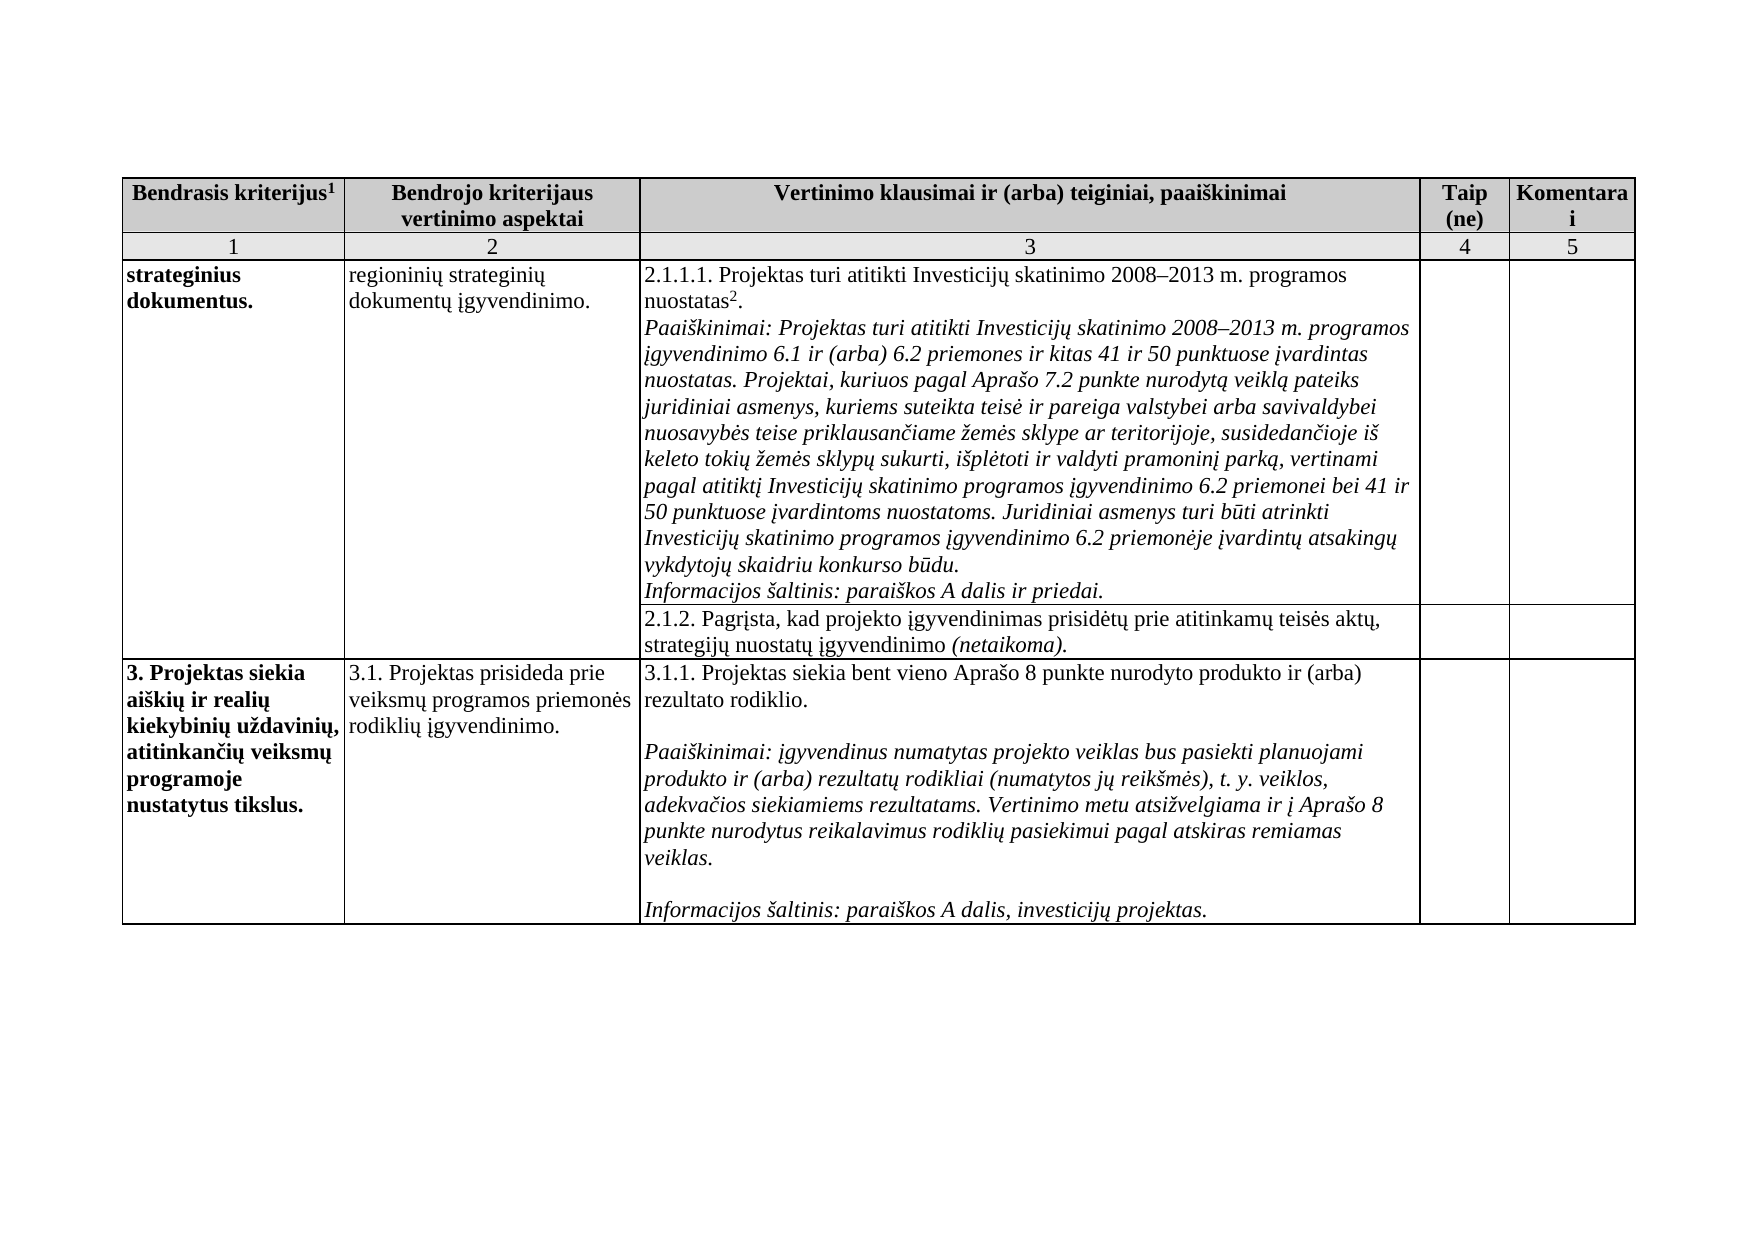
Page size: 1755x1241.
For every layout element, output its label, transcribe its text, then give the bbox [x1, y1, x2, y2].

table_cell 2.1.1.1. Projektas turi atitikti Investicijų skatinimo 2008–2013 m. programos nuostatas2. Paaiškinimai: Projektas turi atitikti Investicijų skatinimo 2008–2013 m. programos įgyvendinimo 6.1 ir (arba) 6.2 priemones ir kitas 41 ir 50 punktuose įvardintas nuostatas. Projektai, kuriuos pagal Aprašo 7.2 punkte nurodytą veiklą pateiks juridiniai asmenys, kuriems suteikta teisė ir pareiga valstybei arba savivaldybei nuosavybės teise priklausančiame žemės sklype ar teritorijoje, susidedančioje iš keleto tokių žemės sklypų sukurti, išplėtoti ir valdyti pramoninį parką, vertinami pagal atitiktį Investicijų skatinimo programos įgyvendinimo 6.2 priemonei bei 41 ir 50 punktuose įvardintoms nuostatoms. Juridiniai asmenys turi būti atrinkti Investicijų skatinimo programos įgyvendinimo 6.2 priemonėje įvardintų atsakingų vykdytojų skaidriu konkurso būdu. Informacijos šaltinis: paraiškos A dalis ir priedai. [641, 261, 1419, 603]
table_header Komentarai [1510, 179, 1634, 231]
table_cell 3.1.1. Projektas siekia bent vieno Aprašo 8 punkte nurodyto produkto ir (arba) rezultato rodiklio. Paaiškinimai: įgyvendinus numatytas projekto veiklas bus pasiekti planuojami produkto ir (arba) rezultatų rodikliai (numatytos jų reikšmės), t. y. veiklos, adekvačios siekiamiems rezultatams. Vertinimo metu atsižvelgiama ir į Aprašo 8 punkte nurodytus reikalavimus rodiklių pasiekimui pagal atskiras remiamas veiklas. Informacijos šaltinis: paraiškos A dalis, investicijų projektas. [641, 660, 1419, 923]
table_cell [1421, 605, 1509, 658]
table_cell [1510, 605, 1634, 658]
table_header Taip (ne) [1421, 179, 1509, 231]
table_cell 2.1.2. Pagrįsta, kad projekto įgyvendinimas prisidėtų prie atitinkamų teisės aktų, strategijų nuostatų įgyvendinimo (netaikoma). [641, 605, 1419, 658]
table_cell 3 [641, 233, 1419, 259]
table_header Bendrojo kriterijaus vertinimo aspektai [345, 179, 639, 231]
table_cell 4 [1421, 233, 1509, 259]
table_header Vertinimo klausimai ir (arba) teiginiai, paaiškinimai [641, 179, 1419, 231]
table_cell [1421, 261, 1509, 603]
table_cell 5 [1510, 233, 1634, 259]
table_cell [1421, 660, 1509, 923]
table_cell regioninių strateginių dokumentų įgyvendinimo. [345, 261, 639, 658]
table_cell 1 [123, 233, 344, 259]
table_cell 3.1. Projektas prisideda prie veiksmų programos priemonės rodiklių įgyvendinimo. [345, 660, 639, 923]
table_header Bendrasis kriterijus1 [123, 179, 344, 231]
table_cell [1510, 660, 1634, 923]
table_cell 2 [345, 233, 639, 259]
table_cell strateginius dokumentus. [123, 261, 344, 658]
table_cell [1510, 261, 1634, 603]
table_cell 3. Projektas siekia aiškių ir realių kiekybinių uždavinių, atitinkančių veiksmų programoje nustatytus tikslus. [123, 660, 344, 923]
